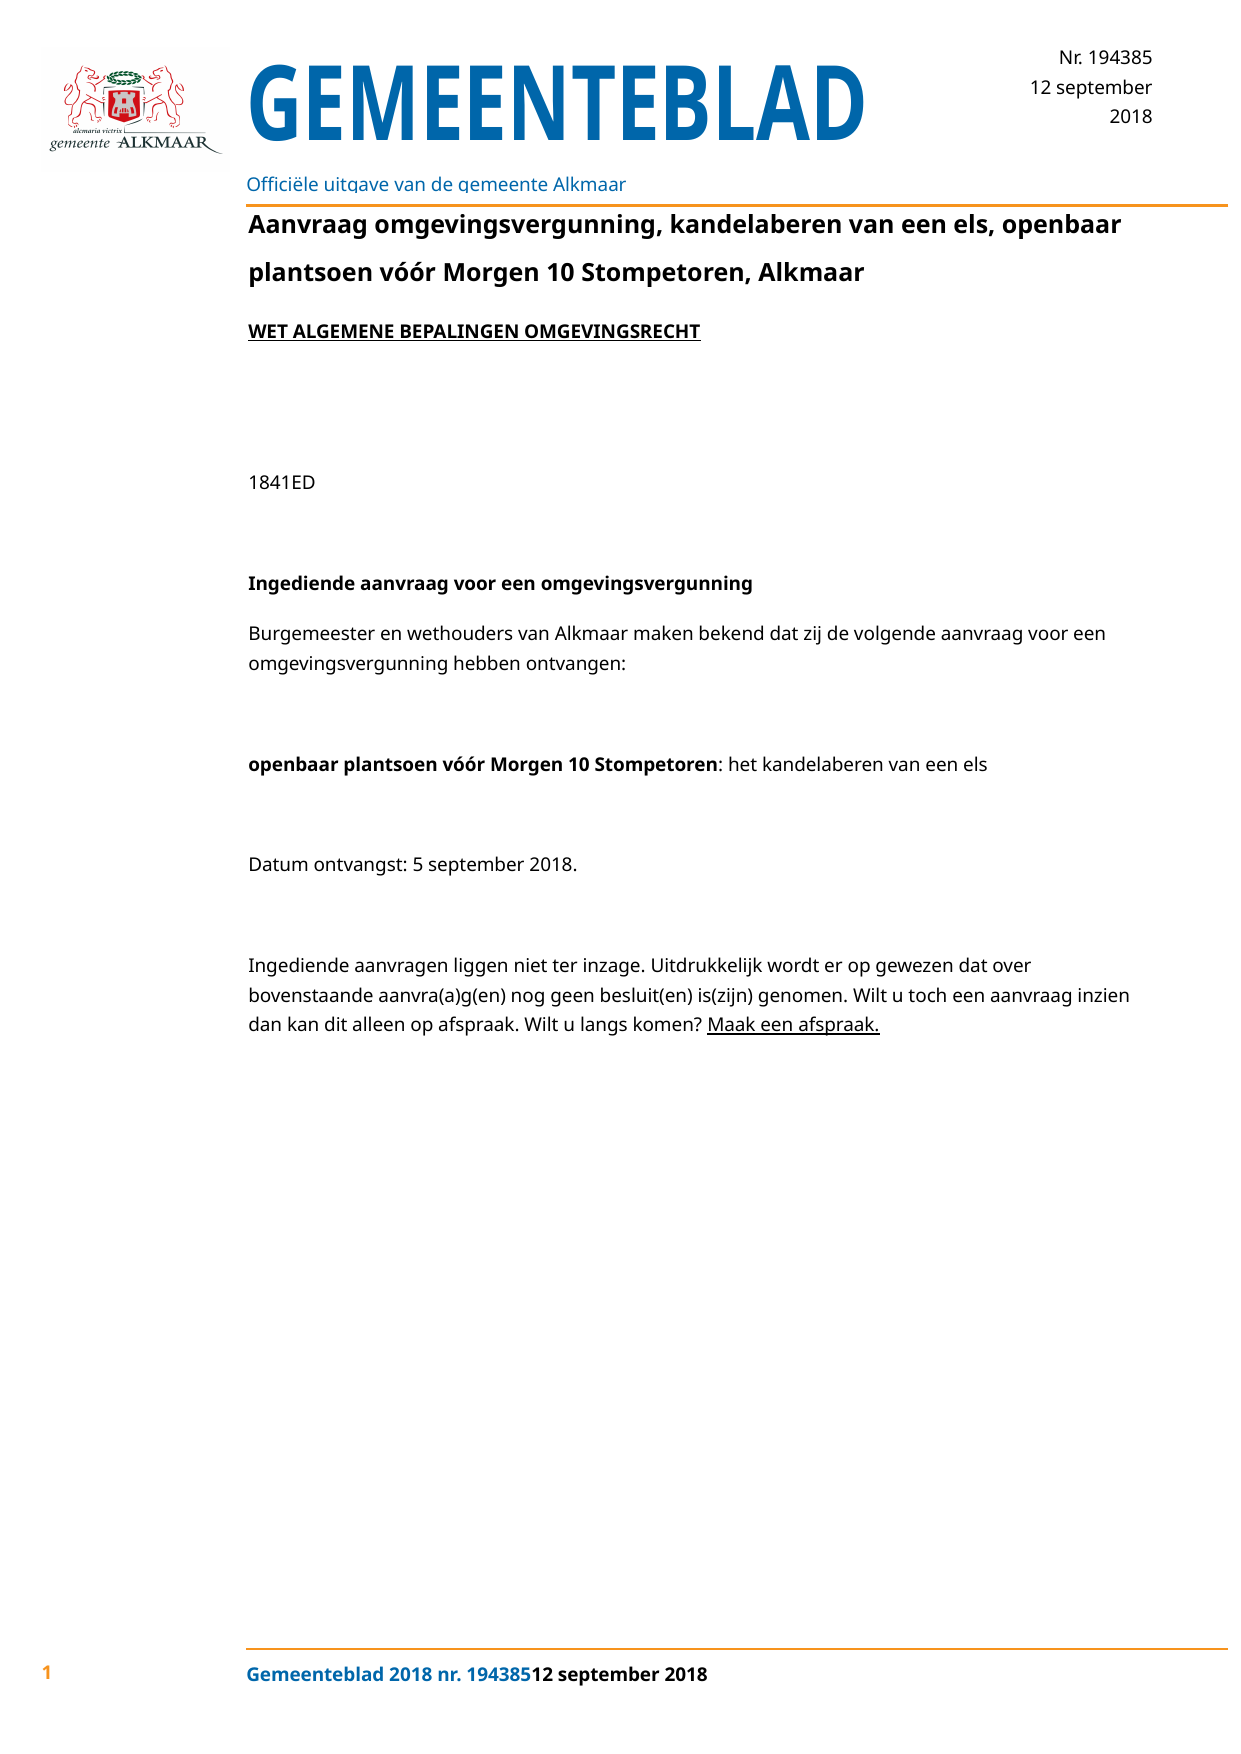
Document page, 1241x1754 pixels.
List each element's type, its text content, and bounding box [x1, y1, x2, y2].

text openbaar plantsoen vóór Morgen 10 Stompetoren: het kandelaberen van een els [248, 751, 1152, 777]
text Ingediende aanvraag voor een omgevingsvergunning [248, 570, 1152, 596]
text Burgemeester en wethouders van Alkmaar maken bekend dat zij de volgende aanvraag voor een omgevingsvergunning hebben ontvangen: [248, 620, 1152, 676]
text Ingediende aanvragen liggen niet ter inzage. Uitdrukkelijk wordt er op gewezen dat over bovenstaande aanvra(a)g(en) nog geen besluit(en) is(zijn) genomen. Wilt u toch een aanvraag inzien dan kan dit alleen op afspraak. Wilt u langs komen? Maak een afspraak. [248, 952, 1152, 1037]
text WET ALGEMENE BEPALINGEN OMGEVINGSRECHT [248, 318, 1152, 344]
text Aanvraag omgevingsvergunning, kandelaberen van een els, openbaar plantsoen vóór Morgen 10 Stompetoren, Alkmaar [248, 207, 1152, 288]
picture [41, 47, 231, 172]
text Datum ontvangst: 5 september 2018. [248, 852, 1152, 877]
text 1841ED [248, 469, 1152, 495]
